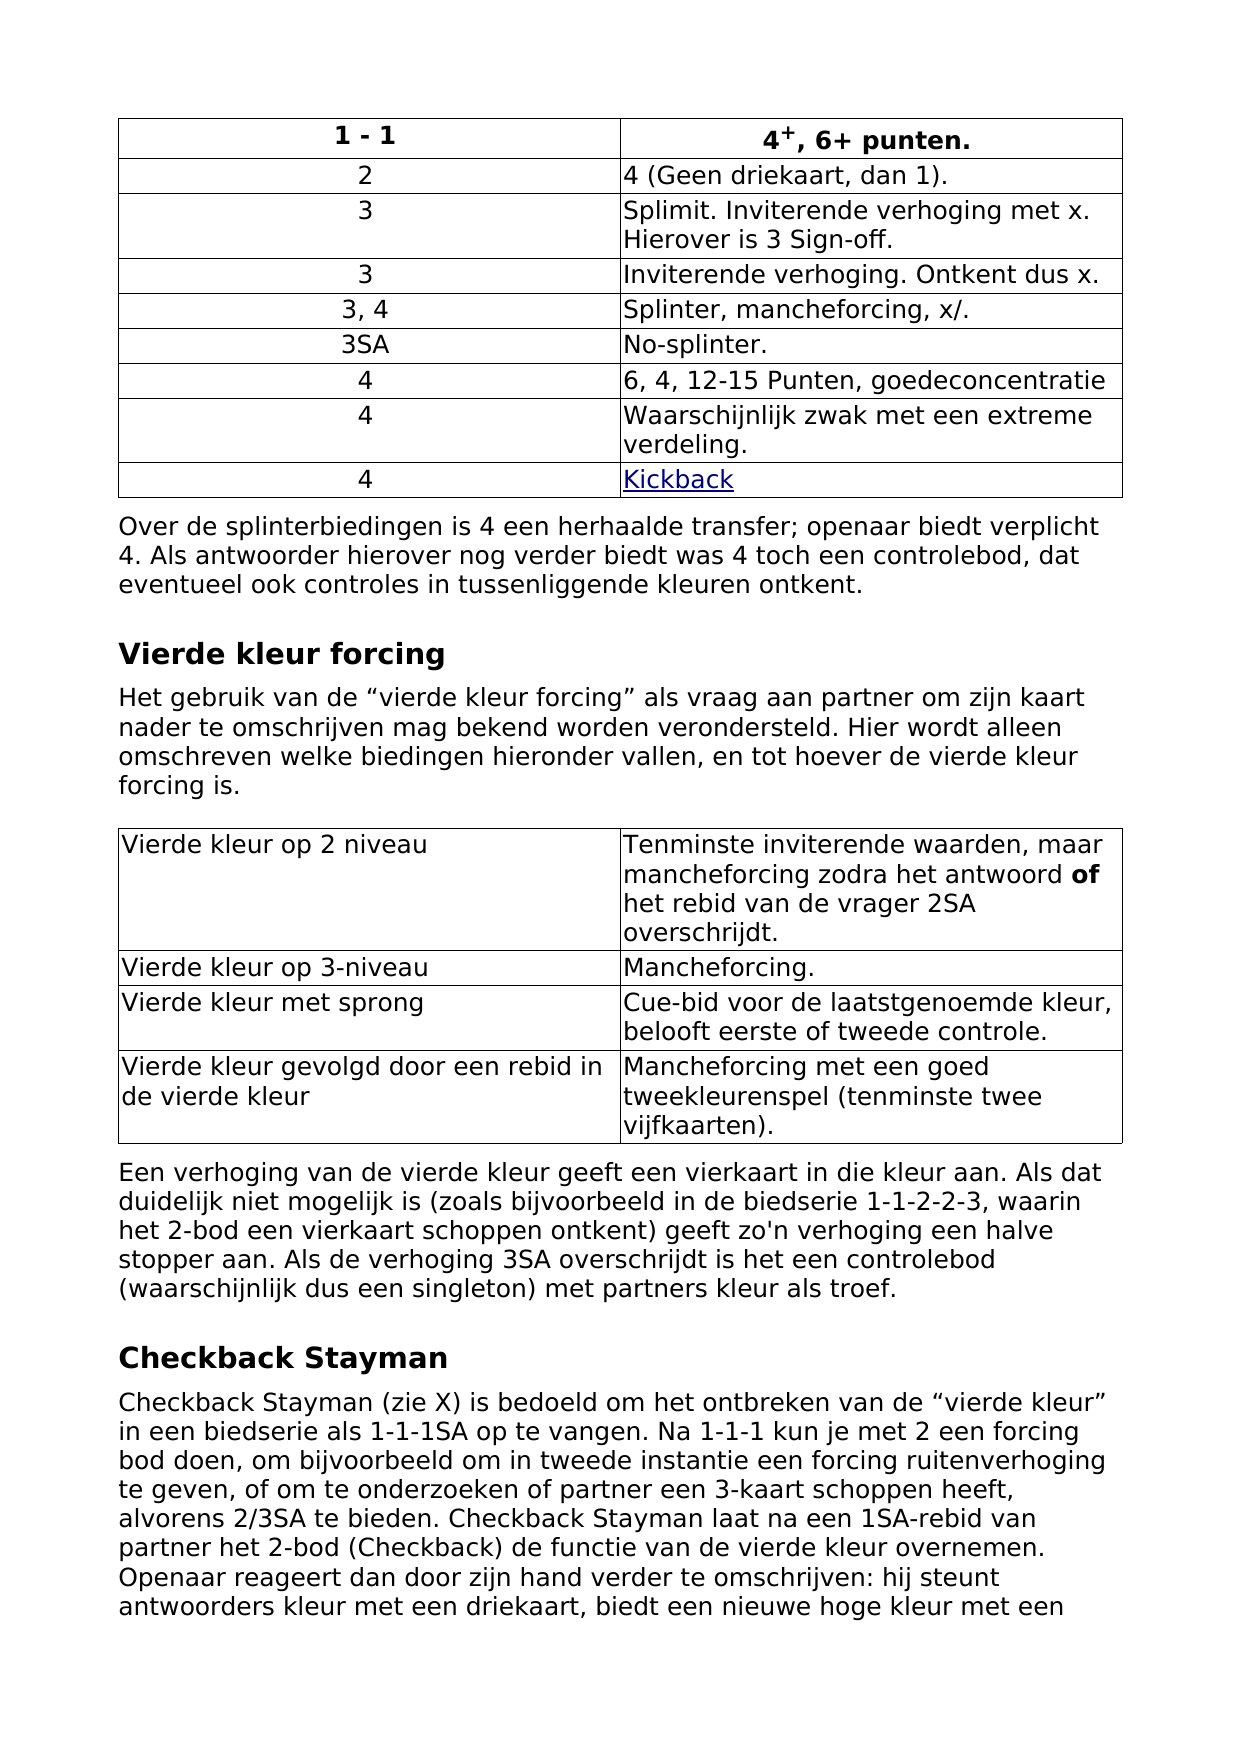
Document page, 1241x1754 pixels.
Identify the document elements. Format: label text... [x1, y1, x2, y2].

table_cell 4 [119, 463, 620, 497]
text Over de splinterbiedingen is 4 een herhaalde transfer; openaar biedt verplicht 4. Als antwoorder hierover nog verder biedt was 4 toch een controlebod, dat eventueel ook controles in tussenliggende kleuren ontkent. [118, 512, 1122, 600]
table_cell 2 [119, 159, 620, 193]
text Het gebruik van de “vierde kleur forcing” als vraag aan partner om zijn kaart nader te omschrijven mag bekend worden verondersteld. Hier wordt alleen omschreven welke biedingen hieronder vallen, en tot hoever de vierde kleur forcing is. [118, 684, 1122, 800]
text Een verhoging van de vierde kleur geeft een vierkaart in die kleur aan. Als dat duidelijk niet mogelijk is (zoals bijvoorbeeld in de biedserie 1-1-2-2-3, waarin het 2-bod een vierkaart schoppen ontkent) geeft zo'n verhoging een halve stopper aan. Als de verhoging 3SA overschrijdt is het een controlebod (waarschijnlijk dus een singleton) met partners kleur als troef. [118, 1158, 1122, 1304]
table_cell 3SA [119, 329, 620, 363]
subtitle Vierde kleur forcing [118, 637, 1122, 671]
table_cell Splimit. Inviterende verhoging met x. Hierover is 3 Sign-off. [621, 194, 1122, 257]
table_cell Mancheforcing. [621, 951, 1122, 985]
table_cell 4 [119, 364, 620, 398]
table_cell 3, 4 [119, 294, 620, 328]
table_cell Vierde kleur op 3-niveau [119, 951, 620, 985]
table_cell Inviterende verhoging. Ontkent dus x. [621, 259, 1122, 293]
table_cell 6, 4, 12-15 Punten, goedeconcentratie [621, 364, 1122, 398]
table_cell Splinter, mancheforcing, x/. [621, 294, 1122, 328]
table_cell 4 (Geen driekaart, dan 1). [621, 159, 1122, 193]
table_cell 4 [119, 399, 620, 462]
table_cell Waarschijnlijk zwak met een extreme verdeling. [621, 399, 1122, 462]
table_cell Mancheforcing met een goed tweekleurenspel (tenminste twee vijfkaarten). [621, 1051, 1122, 1143]
table_cell 3 [119, 259, 620, 293]
table_cell 3 [119, 194, 620, 257]
table_header 4+, 6+ punten. [621, 119, 1122, 158]
table_cell Vierde kleur gevolgd door een rebid in de vierde kleur [119, 1051, 620, 1143]
table_cell Cue-bid voor de laatstgenoemde kleur, belooft eerste of tweede controle. [621, 986, 1122, 1049]
table_header Vierde kleur op 2 niveau [119, 829, 620, 950]
subtitle Checkback Stayman [118, 1341, 1122, 1375]
text Checkback Stayman (zie X) is bedoeld om het ontbreken van de “vierde kleur” in een biedserie als 1-1-1SA op te vangen. Na 1-1-1 kun je met 2 een forcing bod doen, om bijvoorbeeld om in tweede instantie een forcing ruitenverhoging te geven, of om te onderzoeken of partner een 3-kaart schoppen heeft, alvorens 2/3SA te bieden. Checkback Stayman laat na een 1SA-rebid van partner het 2-bod (Checkback) de functie van de vierde kleur overnemen. Openaar reageert dan door zijn hand verder te omschrijven: hij steunt antwoorders kleur met een driekaart, biedt een nieuwe hoge kleur met een [118, 1388, 1122, 1621]
table_cell Vierde kleur met sprong [119, 986, 620, 1049]
table_header Tenminste inviterende waarden, maar mancheforcing zodra het antwoord of het rebid van de vrager 2SA overschrijdt. [621, 829, 1122, 950]
table_header 1 - 1 [119, 119, 620, 158]
table_cell No-splinter. [621, 329, 1122, 363]
table_cell Kickback [621, 463, 1122, 497]
